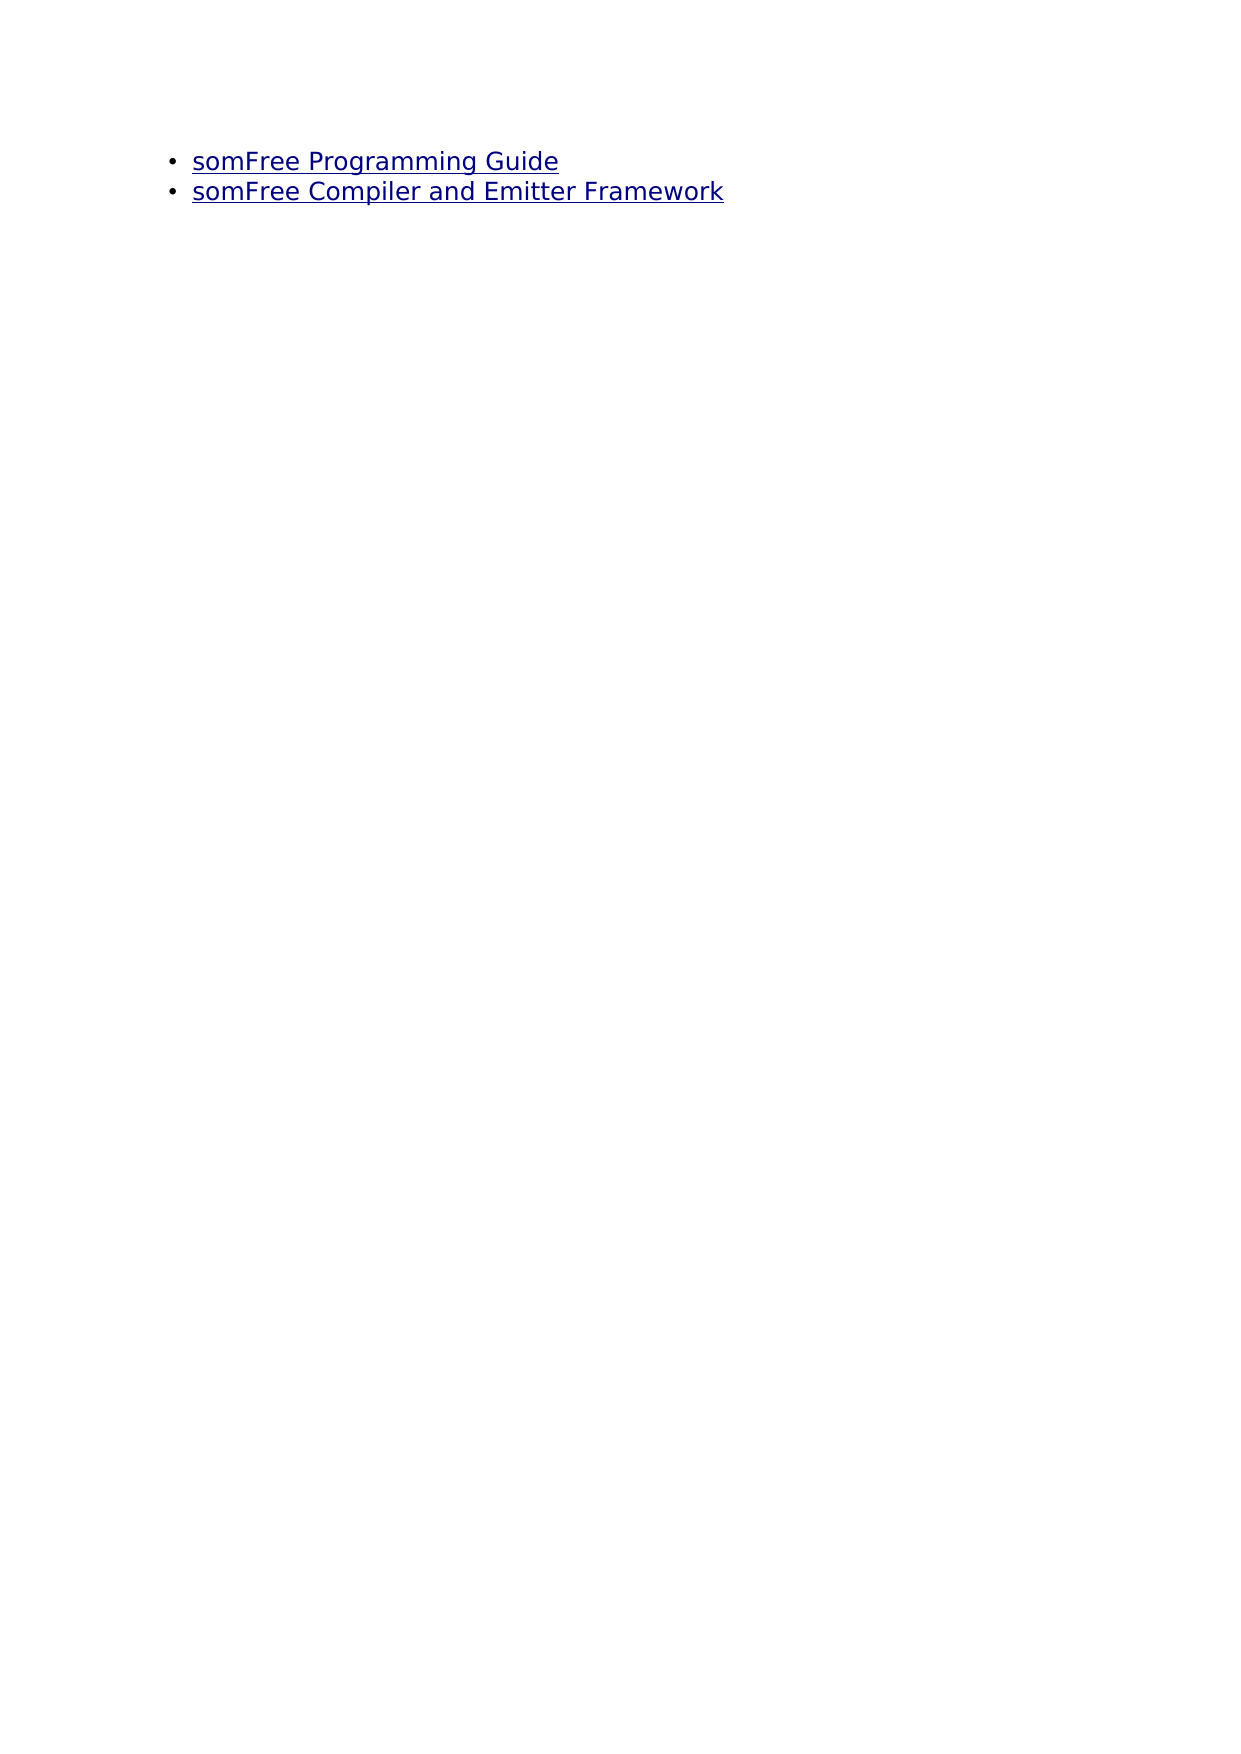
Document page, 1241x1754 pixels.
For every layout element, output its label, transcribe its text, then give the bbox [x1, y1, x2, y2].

list somFree Programming Guide [177, 148, 1122, 177]
list somFree Compiler and Emitter Framework [177, 177, 1122, 206]
